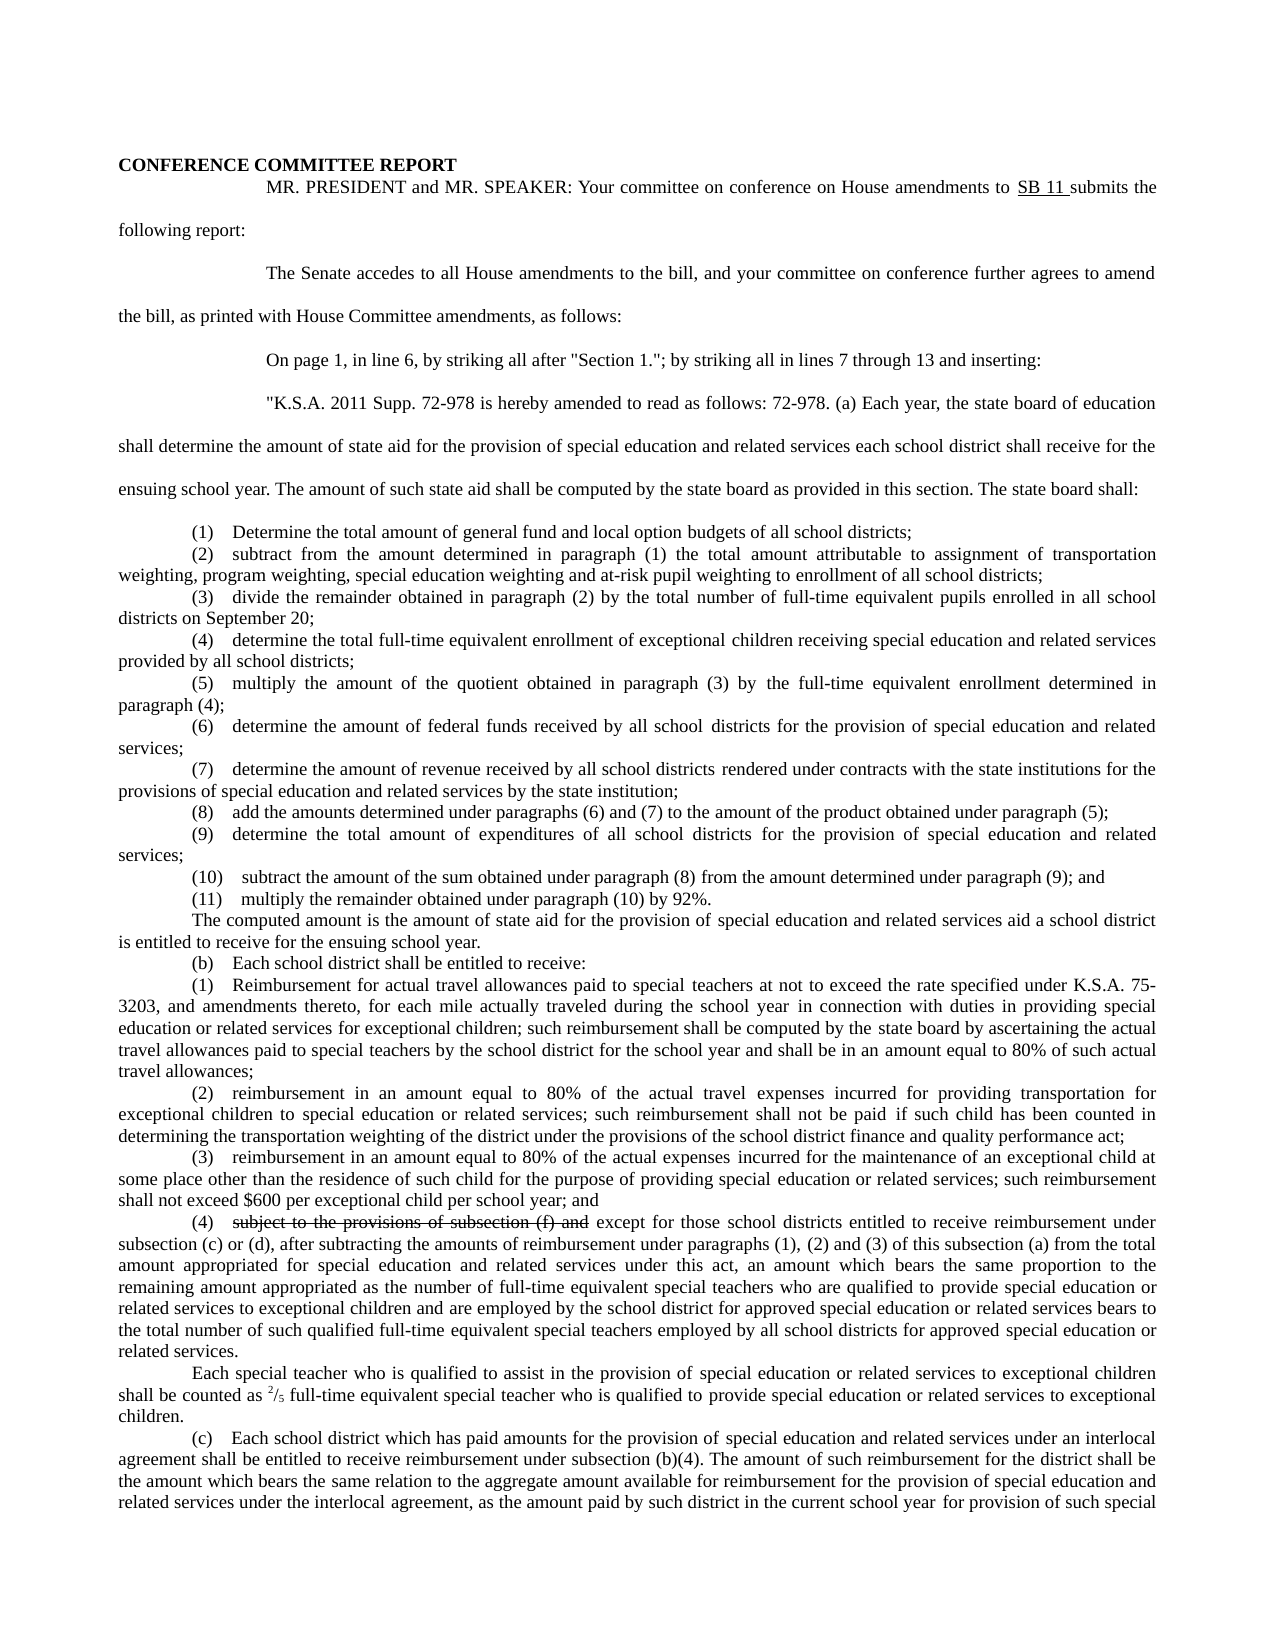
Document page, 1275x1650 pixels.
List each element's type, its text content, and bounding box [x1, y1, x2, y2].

text (b) Each school district shall be entitled to receive: [118, 952, 1157, 974]
text Each special teacher who is qualified to assist in the provision of special education or related services to exceptional children shall be counted as 2/5 full-time equivalent special teacher who is qualified to provide special education or related services to exceptional children. [118, 1362, 1157, 1427]
text (6) determine the amount of federal funds received by all school districts for the provision of special education and related services; [118, 715, 1157, 758]
text (c) Each school district which has paid amounts for the provision of special education and related services under an interlocal agreement shall be entitled to receive reimbursement under subsection (b)(4). The amount of such reimbursement for the district shall be the amount which bears the same relation to the aggregate amount available for reimbursement for the provision of special education and related services under the interlocal agreement, as the amount paid by such district in the current school year for provision of such special [118, 1427, 1157, 1513]
text CONFERENCE COMMITTEE REPORT [118, 154, 1157, 176]
text (2) reimbursement in an amount equal to 80% of the actual travel expenses incurred for providing transportation for exceptional children to special education or related services; such reimbursement shall not be paid if such child has been counted in determining the transportation weighting of the district under the provisions of the school district finance and quality performance act; [118, 1082, 1157, 1146]
text (3) reimbursement in an amount equal to 80% of the actual expenses incurred for the maintenance of an exceptional child at some place other than the residence of such child for the purpose of providing special education or related services; such reimbursement shall not exceed $600 per exceptional child per school year; and [118, 1146, 1157, 1211]
text (4) determine the total full-time equivalent enrollment of exceptional children receiving special education and related services provided by all school districts; [118, 629, 1157, 672]
text (11) multiply the remainder obtained under paragraph (10) by 92%. [118, 887, 1157, 909]
text (2) subtract from the amount determined in paragraph (1) the total amount attributable to assignment of transportation weighting, program weighting, special education weighting and at-risk pupil weighting to enrollment of all school districts; [118, 542, 1157, 586]
text The computed amount is the amount of state aid for the provision of special education and related services aid a school district is entitled to receive for the ensuing school year. [118, 909, 1157, 952]
text The Senate accedes to all House amendments to the bill, and your committee on conference further agrees to amend the bill, as printed with House Committee amendments, as follows: [118, 262, 1157, 327]
text (7) determine the amount of revenue received by all school districts rendered under contracts with the state institutions for the provisions of special education and related services by the state institution; [118, 758, 1157, 801]
text (10) subtract the amount of the sum obtained under paragraph (8) from the amount determined under paragraph (9); and [118, 866, 1157, 887]
text On page 1, in line 6, by striking all after "Section 1."; by striking all in lines 7 through 13 and inserting: [118, 348, 1157, 370]
text (1) Determine the total amount of general fund and local option budgets of all school districts; [118, 521, 1157, 542]
text (1) Reimbursement for actual travel allowances paid to special teachers at not to exceed the rate specified under K.S.A. 75-3203, and amendments thereto, for each mile actually traveled during the school year in connection with duties in providing special education or related services for exceptional children; such reimbursement shall be computed by the state board by ascertaining the actual travel allowances paid to special teachers by the school district for the school year and shall be in an amount equal to 80% of such actual travel allowances; [118, 974, 1157, 1082]
text (8) add the amounts determined under paragraphs (6) and (7) to the amount of the product obtained under paragraph (5); [118, 801, 1157, 823]
text (5) multiply the amount of the quotient obtained in paragraph (3) by the full-time equivalent enrollment determined in paragraph (4); [118, 672, 1157, 715]
text (9) determine the total amount of expenditures of all school districts for the provision of special education and related services; [118, 823, 1157, 866]
text "K.S.A. 2011 Supp. 72-978 is hereby amended to read as follows: 72-978. (a) Each year, the state board of education shall determine the amount of state aid for the provision of special education and related services each school district shall receive for the ensuing school year. The amount of such state aid shall be computed by the state board as provided in this section. The state board shall: [118, 392, 1157, 499]
text (4) subject to the provisions of subsection (f) and except for those school districts entitled to receive reimbursement under subsection (c) or (d), after subtracting the amounts of reimbursement under paragraphs (1), (2) and (3) of this subsection (a) from the total amount appropriated for special education and related services under this act, an amount which bears the same proportion to the remaining amount appropriated as the number of full-time equivalent special teachers who are qualified to provide special education or related services to exceptional children and are employed by the school district for approved special education or related services bears to the total number of such qualified full-time equivalent special teachers employed by all school districts for approved special education or related services. [118, 1211, 1157, 1362]
text MR. PRESIDENT and MR. SPEAKER: Your committee on conference on House amendments to SB 11 submits the following report: [118, 176, 1157, 241]
text (3) divide the remainder obtained in paragraph (2) by the total number of full-time equivalent pupils enrolled in all school districts on September 20; [118, 586, 1157, 629]
